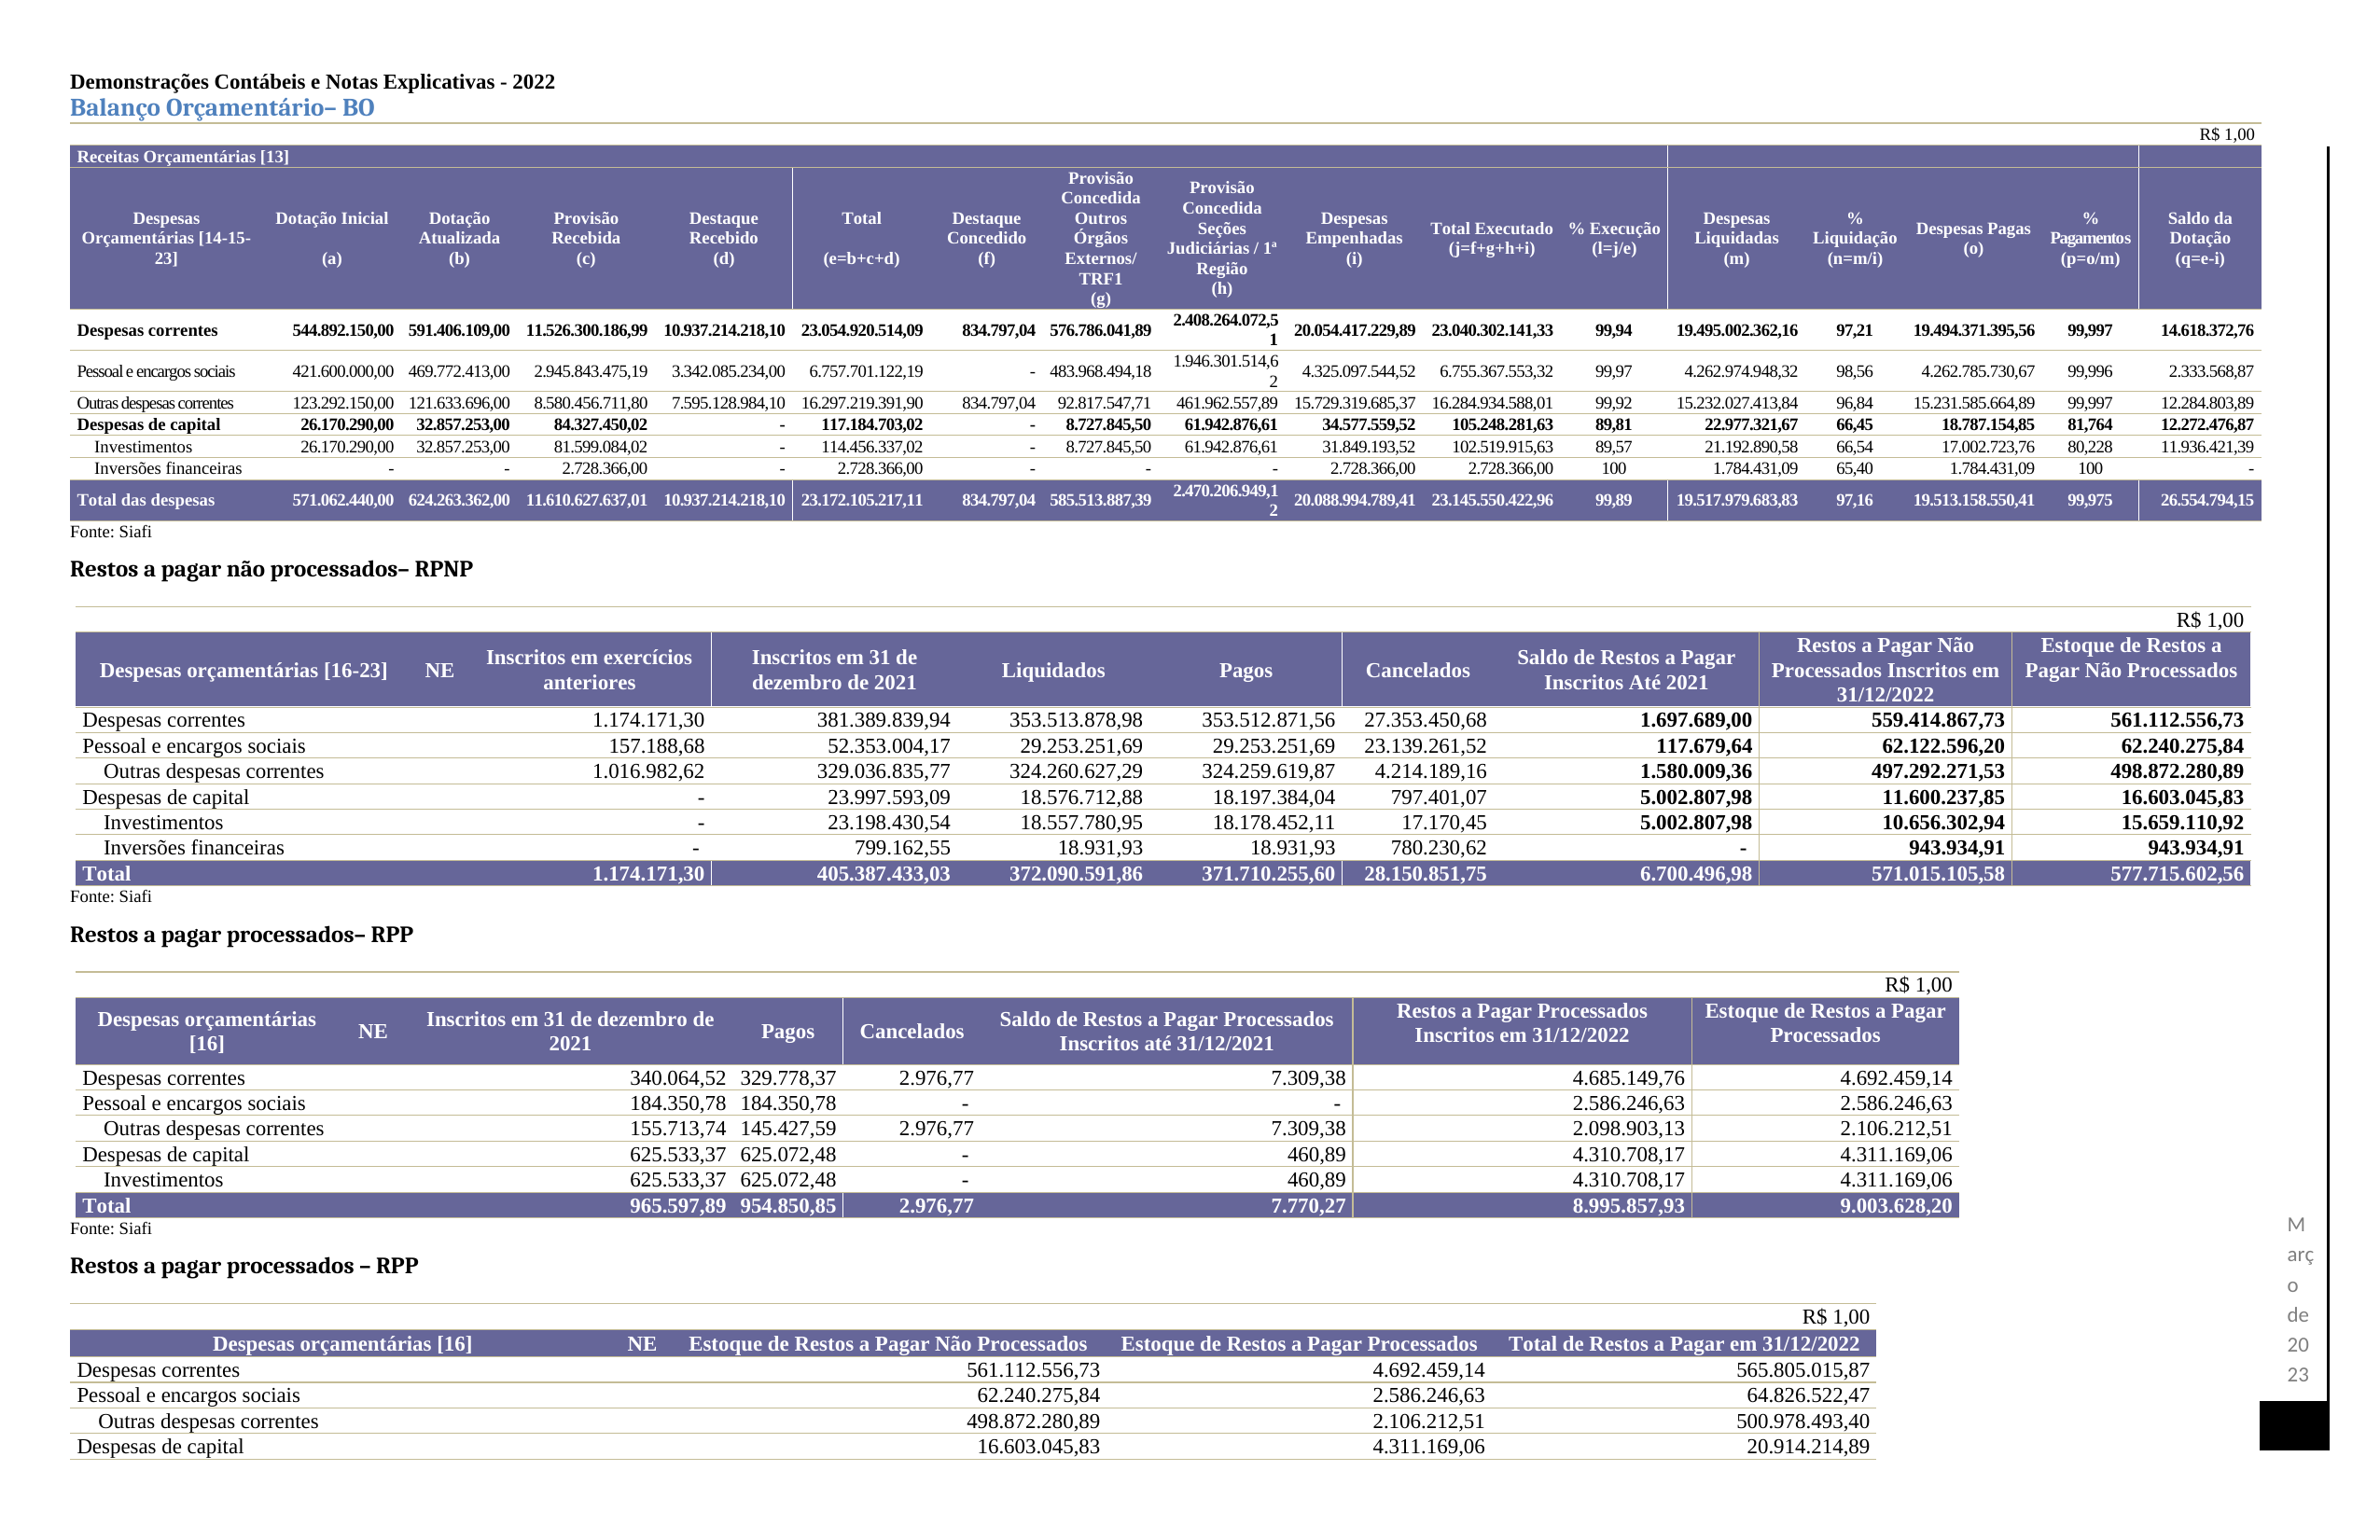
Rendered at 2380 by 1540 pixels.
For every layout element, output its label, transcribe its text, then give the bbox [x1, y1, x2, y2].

table_cell 4.685.149,76 [1354, 1065, 1691, 1089]
table_cell 571.062.440,00 [262, 480, 401, 520]
table_cell 2.106.212,51 [1692, 1116, 1959, 1141]
table_cell 84.327.450,02 [517, 414, 655, 435]
table_cell 31.849.193,52 [1286, 436, 1423, 457]
table_cell Despesas orçamentárias [16] [76, 998, 339, 1064]
text Fonte: Siafi [70, 886, 2260, 907]
table_cell - [843, 1167, 981, 1192]
table_cell 461.962.557,89 [1159, 392, 1286, 413]
table_cell Provisão Recebida (c) [517, 168, 655, 309]
table_cell 2.586.246,63 [1106, 1383, 1492, 1408]
table_cell 11.526.300.186,99 [517, 310, 655, 350]
table_cell Investimentos [70, 436, 262, 457]
table_cell 12.272.476,87 [2139, 414, 2262, 435]
table_cell Cancelados [843, 998, 981, 1064]
table_cell Inscritos em exercícios anteriores [467, 632, 711, 706]
table_cell 100 [1561, 458, 1667, 479]
subtitle Restos a pagar processados– RPP [70, 921, 2260, 948]
table_cell 99,975 [2042, 480, 2138, 520]
table_cell - [467, 810, 711, 834]
table_cell - [930, 351, 1043, 391]
table_cell 15.659.110,92 [2012, 810, 2250, 834]
table_cell 18.576.712,88 [957, 784, 1149, 809]
table_cell Despesas correntes [70, 310, 262, 350]
table_cell Outras despesas correntes [70, 1408, 615, 1433]
table_cell 353.512.871,56 [1149, 708, 1342, 732]
table_header R$ 1,00 [76, 973, 1959, 997]
table_cell Despesas de capital [76, 1142, 339, 1166]
table_cell Total de Restos a Pagar em 31/12/2022 [1492, 1330, 1876, 1356]
table_cell 20.088.994.789,41 [1286, 480, 1423, 520]
table_cell 624.263.362,00 [401, 480, 517, 520]
table_cell 6.700.496,98 [1494, 861, 1759, 885]
table_cell 19.513.158.550,41 [1904, 480, 2042, 520]
table_cell 625.533,37 [408, 1142, 732, 1166]
table_cell Restos a Pagar Processados Inscritos em 31/12/2022 [1354, 998, 1691, 1064]
table_cell 155.713,74 [408, 1116, 732, 1141]
table_cell 625.072,48 [732, 1142, 842, 1166]
table_cell Saldo de Restos a Pagar Inscritos Até 2021 [1494, 632, 1759, 706]
table_cell Provisão Concedida Outros Órgãos Externos/ TRF1 (g) [1043, 168, 1159, 309]
table_cell 1.016.982,62 [467, 758, 711, 783]
table_cell [615, 1408, 669, 1433]
table_cell 405.387.433,03 [712, 861, 957, 885]
table_cell 571.015.105,58 [1760, 861, 2011, 885]
table_cell 7.770,27 [981, 1193, 1352, 1217]
table_cell - [2139, 458, 2262, 479]
table_cell 4.214.189,16 [1343, 758, 1494, 783]
table_cell Saldo da Dotação (q=e-i) [2139, 168, 2262, 309]
table_cell 157.188,68 [467, 733, 711, 757]
table_cell 5.002.807,98 [1494, 810, 1759, 834]
table_cell [1668, 146, 1805, 167]
table_header R$ 1,00 [76, 607, 2250, 631]
table_cell - [467, 784, 711, 809]
table_cell 2.408.264.072,51 [1159, 310, 1286, 350]
table_cell 797.401,07 [1343, 784, 1494, 809]
table_cell 105.248.281,63 [1423, 414, 1561, 435]
table_cell 576.786.041,89 [1043, 310, 1159, 350]
table_cell 99,997 [2042, 392, 2138, 413]
table_cell 498.872.280,89 [669, 1408, 1106, 1433]
table_cell 26.170.290,00 [262, 436, 401, 457]
table_cell 19.494.371.395,56 [1904, 310, 2042, 350]
table_cell - [401, 458, 517, 479]
table_cell [1159, 146, 1286, 167]
table_cell 96,84 [1805, 392, 1904, 413]
table_cell [2139, 146, 2262, 167]
table_cell 61.942.876,61 [1159, 436, 1286, 457]
table_cell 943.934,91 [2012, 835, 2250, 860]
table_cell 16.603.045,83 [669, 1434, 1106, 1459]
table_cell 20.914.214,89 [1492, 1434, 1876, 1459]
table_cell Restos a Pagar Não Processados Inscritos em 31/12/2022 [1760, 632, 2011, 706]
subtitle Restos a pagar processados – RPP [70, 1253, 2260, 1280]
table_cell 561.112.556,73 [2012, 708, 2250, 732]
table_cell [1805, 146, 1904, 167]
table_cell Total [76, 1193, 339, 1217]
table_cell 9.003.628,20 [1692, 1193, 1959, 1217]
table_cell Outras despesas correntes [76, 758, 412, 783]
table_cell % Execução (l=j/e) [1561, 168, 1667, 309]
table_cell 19.495.002.362,16 [1668, 310, 1805, 350]
table_cell 577.715.602,56 [2012, 861, 2250, 885]
table_cell 18.197.384,04 [1149, 784, 1342, 809]
table_cell 1.784.431,09 [1668, 458, 1805, 479]
table_cell Dotação Atualizada (b) [401, 168, 517, 309]
table_cell 27.353.450,68 [1343, 708, 1494, 732]
table_cell [339, 1193, 408, 1217]
table_cell - [930, 414, 1043, 435]
table_cell 8.727.845,50 [1043, 436, 1159, 457]
table_cell 66,45 [1805, 414, 1904, 435]
text Fonte: Siafi [70, 1218, 2260, 1239]
table_cell - [1043, 458, 1159, 479]
table_cell 18.931,93 [1149, 835, 1342, 860]
table_cell Total das despesas [70, 480, 262, 520]
table_cell 15.729.319.685,37 [1286, 392, 1423, 413]
table_cell Destaque Recebido (d) [655, 168, 792, 309]
table_cell 469.772.413,00 [401, 351, 517, 391]
table_cell - [467, 835, 711, 860]
table_cell 954.850,85 [732, 1193, 842, 1217]
table_cell Destaque Concedido (f) [930, 168, 1043, 309]
table_cell 123.292.150,00 [262, 392, 401, 413]
table_cell 625.533,37 [408, 1167, 732, 1192]
table_cell 834.797,04 [930, 392, 1043, 413]
table_cell 2.728.366,00 [1423, 458, 1561, 479]
table_cell 26.170.290,00 [262, 414, 401, 435]
table_cell 559.414.867,73 [1760, 708, 2011, 732]
table_cell 11.600.237,85 [1760, 784, 2011, 809]
table_cell Dotação Inicial (a) [262, 168, 401, 309]
table_cell 4.692.459,14 [1106, 1357, 1492, 1381]
table_cell 498.872.280,89 [2012, 758, 2250, 783]
table_cell 372.090.591,86 [957, 861, 1149, 885]
table_cell 99,997 [2042, 310, 2138, 350]
table_cell Inversões financeiras [76, 835, 412, 860]
table_cell 483.968.494,18 [1043, 351, 1159, 391]
table_cell 23.172.105.217,11 [793, 480, 930, 520]
table_cell Despesas correntes [76, 708, 412, 732]
table_cell Despesas correntes [70, 1357, 615, 1381]
table_cell - [1159, 458, 1286, 479]
table_cell 561.112.556,73 [669, 1357, 1106, 1381]
table_cell Despesas Pagas (o) [1904, 168, 2042, 309]
table_cell 591.406.109,00 [401, 310, 517, 350]
table_cell 23.997.593,09 [712, 784, 957, 809]
table_cell 14.618.372,76 [2139, 310, 2262, 350]
table_cell 10.937.214.218,10 [655, 310, 792, 350]
text Fonte: Siafi [70, 521, 2260, 541]
table_cell 1.784.431,09 [1904, 458, 2042, 479]
table_cell [339, 1167, 408, 1192]
table_cell 421.600.000,00 [262, 351, 401, 391]
table_cell [615, 1383, 669, 1408]
table_cell - [843, 1142, 981, 1166]
table_cell Estoque de Restos a Pagar Não Processados [669, 1330, 1106, 1356]
table_cell 4.262.974.948,32 [1668, 351, 1805, 391]
table_cell NE [412, 632, 467, 706]
table_cell 89,81 [1561, 414, 1667, 435]
table_cell 17.170,45 [1343, 810, 1494, 834]
table_cell 2.586.246,63 [1354, 1090, 1691, 1115]
table_cell 22.977.321,67 [1668, 414, 1805, 435]
table_cell 353.513.878,98 [957, 708, 1149, 732]
table_cell Inscritos em 31 de dezembro de 2021 [712, 632, 957, 706]
table_cell 62.240.275,84 [669, 1383, 1106, 1408]
table_cell 17.002.723,76 [1904, 436, 2042, 457]
table_cell 62.240.275,84 [2012, 733, 2250, 757]
table_cell 834.797,04 [930, 310, 1043, 350]
table_cell 23.054.920.514,09 [793, 310, 930, 350]
table_cell 34.577.559,52 [1286, 414, 1423, 435]
table_cell 4.310.708,17 [1354, 1167, 1691, 1192]
table_cell Despesas Liquidadas (m) [1668, 168, 1805, 309]
table_cell 7.309,38 [981, 1116, 1352, 1141]
table_cell 11.936.421,39 [2139, 436, 2262, 457]
table_cell % Liquidação (n=m/i) [1805, 168, 1904, 309]
table_cell 99,996 [2042, 351, 2138, 391]
table_cell 23.040.302.141,33 [1423, 310, 1561, 350]
table_cell Inscritos em 31 de dezembro de 2021 [408, 998, 732, 1064]
table_cell 61.942.876,61 [1159, 414, 1286, 435]
table_cell 16.284.934.588,01 [1423, 392, 1561, 413]
table_cell Despesas de capital [76, 784, 412, 809]
table_cell 99,89 [1561, 480, 1667, 520]
table_cell 4.262.785.730,67 [1904, 351, 2042, 391]
table_cell 1.174.171,30 [467, 861, 711, 885]
table_cell 10.937.214.218,10 [655, 480, 792, 520]
table_cell 2.945.843.475,19 [517, 351, 655, 391]
table_cell 8.727.845,50 [1043, 414, 1159, 435]
table_cell Despesas Empenhadas (i) [1286, 168, 1423, 309]
table_cell - [262, 458, 401, 479]
table_cell 3.342.085.234,00 [655, 351, 792, 391]
table_cell [2042, 146, 2138, 167]
table_cell 15.232.027.413,84 [1668, 392, 1805, 413]
table_cell 4.692.459,14 [1692, 1065, 1959, 1089]
table_cell 2.976,77 [843, 1193, 981, 1217]
table_cell 4.311.169,06 [1692, 1167, 1959, 1192]
table_cell 371.710.255,60 [1149, 861, 1342, 885]
table_cell 145.427,59 [732, 1116, 842, 1141]
table_cell 81,764 [2042, 414, 2138, 435]
table_cell 102.519.915,63 [1423, 436, 1561, 457]
table_cell [412, 810, 467, 834]
table_cell 2.333.568,87 [2139, 351, 2262, 391]
table_cell 2.728.366,00 [1286, 458, 1423, 479]
table_cell 62.122.596,20 [1760, 733, 2011, 757]
table_cell - [655, 414, 792, 435]
subtitle Balanço Orçamentário– BO [70, 93, 2260, 122]
table_cell 29.253.251,69 [957, 733, 1149, 757]
table_cell 23.139.261,52 [1343, 733, 1494, 757]
table_cell 324.259.619,87 [1149, 758, 1342, 783]
table_cell 4.311.169,06 [1692, 1142, 1959, 1166]
table_cell 943.934,91 [1760, 835, 2011, 860]
table_cell 7.309,38 [981, 1065, 1352, 1089]
table_cell Estoque de Restos a Pagar Processados [1106, 1330, 1492, 1356]
table_cell Pessoal e encargos sociais [70, 1383, 615, 1408]
table_cell 780.230,62 [1343, 835, 1494, 860]
table_cell Despesas orçamentárias [16-23] [76, 632, 412, 706]
table_cell [412, 835, 467, 860]
table_header R$ 1,00 [70, 124, 2262, 145]
table_cell 19.517.979.683,83 [1668, 480, 1805, 520]
table_cell 1.174.171,30 [467, 708, 711, 732]
table_cell 52.353.004,17 [712, 733, 957, 757]
table_cell Despesas Orçamentárias [14-15-23] [70, 168, 262, 309]
table_cell Investimentos [76, 1167, 339, 1192]
table_cell 18.787.154,85 [1904, 414, 2042, 435]
table_cell - [655, 436, 792, 457]
table_cell 1.580.009,36 [1494, 758, 1759, 783]
table_cell - [655, 458, 792, 479]
table_cell 4.311.169,06 [1106, 1434, 1492, 1459]
table_cell 799.162,55 [712, 835, 957, 860]
table_cell Saldo de Restos a Pagar Processados Inscritos até 31/12/2021 [981, 998, 1352, 1064]
table_cell 100 [2042, 458, 2138, 479]
table_cell 18.557.780,95 [957, 810, 1149, 834]
table_cell [339, 1116, 408, 1141]
table_cell Cancelados [1343, 632, 1494, 706]
table_cell [412, 861, 467, 885]
table_cell 66,54 [1805, 436, 1904, 457]
table_cell 2.470.206.949,12 [1159, 480, 1286, 520]
table_cell 2.728.366,00 [793, 458, 930, 479]
table_cell 23.198.430,54 [712, 810, 957, 834]
table_cell Total Executado (j=f+g+h+i) [1423, 168, 1561, 309]
table_cell - [981, 1090, 1352, 1115]
table_cell Provisão Concedida Seções Judiciárias / 1ª Região (h) [1159, 168, 1286, 309]
table_cell Liquidados [957, 632, 1149, 706]
table_cell Pagos [1149, 632, 1342, 706]
table_cell 1.946.301.514,62 [1159, 351, 1286, 391]
table_cell [412, 708, 467, 732]
table_cell 28.150.851,75 [1343, 861, 1494, 885]
table_cell Total (e=b+c+d) [793, 168, 930, 309]
table_cell Despesas de capital [70, 1434, 615, 1459]
table_cell [615, 1357, 669, 1381]
table_cell 16.297.219.391,90 [793, 392, 930, 413]
table_cell Total [76, 861, 412, 885]
table_cell [339, 1065, 408, 1089]
table_cell 97,16 [1805, 480, 1904, 520]
table_cell 6.755.367.553,32 [1423, 351, 1561, 391]
table_cell [412, 758, 467, 783]
table_cell 184.350,78 [408, 1090, 732, 1115]
table_cell 29.253.251,69 [1149, 733, 1342, 757]
table_header R$ 1,00 [70, 1304, 1876, 1328]
table_cell 500.978.493,40 [1492, 1408, 1876, 1433]
table_cell Receitas Orçamentárias [13] [70, 146, 930, 167]
table_cell Inversões financeiras [70, 458, 262, 479]
table_cell 5.002.807,98 [1494, 784, 1759, 809]
table_cell 11.610.627.637,01 [517, 480, 655, 520]
table_cell 98,56 [1805, 351, 1904, 391]
table_cell 460,89 [981, 1142, 1352, 1166]
table_cell 625.072,48 [732, 1167, 842, 1192]
table_cell 65,40 [1805, 458, 1904, 479]
table_cell 64.826.522,47 [1492, 1383, 1876, 1408]
table_cell Despesas correntes [76, 1065, 339, 1089]
table_cell 4.310.708,17 [1354, 1142, 1691, 1166]
table_cell 12.284.803,89 [2139, 392, 2262, 413]
table_cell Pessoal e encargos sociais [76, 733, 412, 757]
table_cell 81.599.084,02 [517, 436, 655, 457]
table_cell 8.995.857,93 [1354, 1193, 1691, 1217]
table_cell 18.178.452,11 [1149, 810, 1342, 834]
table_cell 2.586.246,63 [1692, 1090, 1959, 1115]
table_cell - [930, 458, 1043, 479]
table_cell Pessoal e encargos sociais [70, 351, 262, 391]
table_cell 117.679,64 [1494, 733, 1759, 757]
table_cell 80,228 [2042, 436, 2138, 457]
table_cell 26.554.794,15 [2139, 480, 2262, 520]
table_cell - [1494, 835, 1759, 860]
table_cell 2.976,77 [843, 1116, 981, 1141]
table_cell 965.597,89 [408, 1193, 732, 1217]
table_cell - [930, 436, 1043, 457]
table_cell [412, 784, 467, 809]
table_cell 381.389.839,94 [712, 708, 957, 732]
subtitle Restos a pagar não processados– RPNP [70, 556, 2260, 583]
table_cell [615, 1434, 669, 1459]
table_cell Estoque de Restos a Pagar Não Processados [2012, 632, 2250, 706]
table_cell 23.145.550.422,96 [1423, 480, 1561, 520]
table_cell Estoque de Restos a Pagar Processados [1692, 998, 1959, 1064]
table_cell 8.580.456.711,80 [517, 392, 655, 413]
table_cell 460,89 [981, 1167, 1352, 1192]
table_cell 7.595.128.984,10 [655, 392, 792, 413]
table_cell [1286, 146, 1423, 167]
table_cell Pessoal e encargos sociais [76, 1090, 339, 1115]
table_cell 92.817.547,71 [1043, 392, 1159, 413]
table_cell 324.260.627,29 [957, 758, 1149, 783]
table_cell 834.797,04 [930, 480, 1043, 520]
table_cell 20.054.417.229,89 [1286, 310, 1423, 350]
table_cell 4.325.097.544,52 [1286, 351, 1423, 391]
table_cell 2.728.366,00 [517, 458, 655, 479]
table_cell 114.456.337,02 [793, 436, 930, 457]
table_cell 18.931,93 [957, 835, 1149, 860]
table_cell [1561, 146, 1667, 167]
table_cell 2.106.212,51 [1106, 1408, 1492, 1433]
table_cell 6.757.701.122,19 [793, 351, 930, 391]
table_cell Despesas orçamentárias [16] [70, 1330, 615, 1356]
table_cell 16.603.045,83 [2012, 784, 2250, 809]
table_cell 32.857.253,00 [401, 414, 517, 435]
table_cell 565.805.015,87 [1492, 1357, 1876, 1381]
table_cell 329.778,37 [732, 1065, 842, 1089]
table_cell [1423, 146, 1561, 167]
table_cell 2.098.903,13 [1354, 1116, 1691, 1141]
table_cell [339, 1142, 408, 1166]
table_cell Investimentos [76, 810, 412, 834]
table_cell [1043, 146, 1159, 167]
table_cell Outras despesas correntes [70, 392, 262, 413]
table_cell 15.231.585.664,89 [1904, 392, 2042, 413]
table_cell 585.513.887,39 [1043, 480, 1159, 520]
table_cell NE [615, 1330, 669, 1356]
table_cell 340.064,52 [408, 1065, 732, 1089]
table_cell 21.192.890,58 [1668, 436, 1805, 457]
table_cell 121.633.696,00 [401, 392, 517, 413]
table_cell 184.350,78 [732, 1090, 842, 1115]
table_cell 89,57 [1561, 436, 1667, 457]
table_cell [1904, 146, 2042, 167]
table_cell Despesas de capital [70, 414, 262, 435]
table_cell 10.656.302,94 [1760, 810, 2011, 834]
table_cell [412, 733, 467, 757]
table_cell 1.697.689,00 [1494, 708, 1759, 732]
table_cell 99,94 [1561, 310, 1667, 350]
table_cell % Pagamentos (p=o/m) [2042, 168, 2138, 309]
table_cell 32.857.253,00 [401, 436, 517, 457]
table_cell 117.184.703,02 [793, 414, 930, 435]
table_cell 99,92 [1561, 392, 1667, 413]
table_cell NE [339, 998, 408, 1064]
table_cell 497.292.271,53 [1760, 758, 2011, 783]
table_cell [930, 146, 1043, 167]
table_cell 544.892.150,00 [262, 310, 401, 350]
table_cell 99,97 [1561, 351, 1667, 391]
table_cell 329.036.835,77 [712, 758, 957, 783]
table_cell - [843, 1090, 981, 1115]
table_cell [339, 1090, 408, 1115]
table_cell 97,21 [1805, 310, 1904, 350]
table_cell Outras despesas correntes [76, 1116, 339, 1141]
table_cell Pagos [732, 998, 842, 1064]
table_cell 2.976,77 [843, 1065, 981, 1089]
